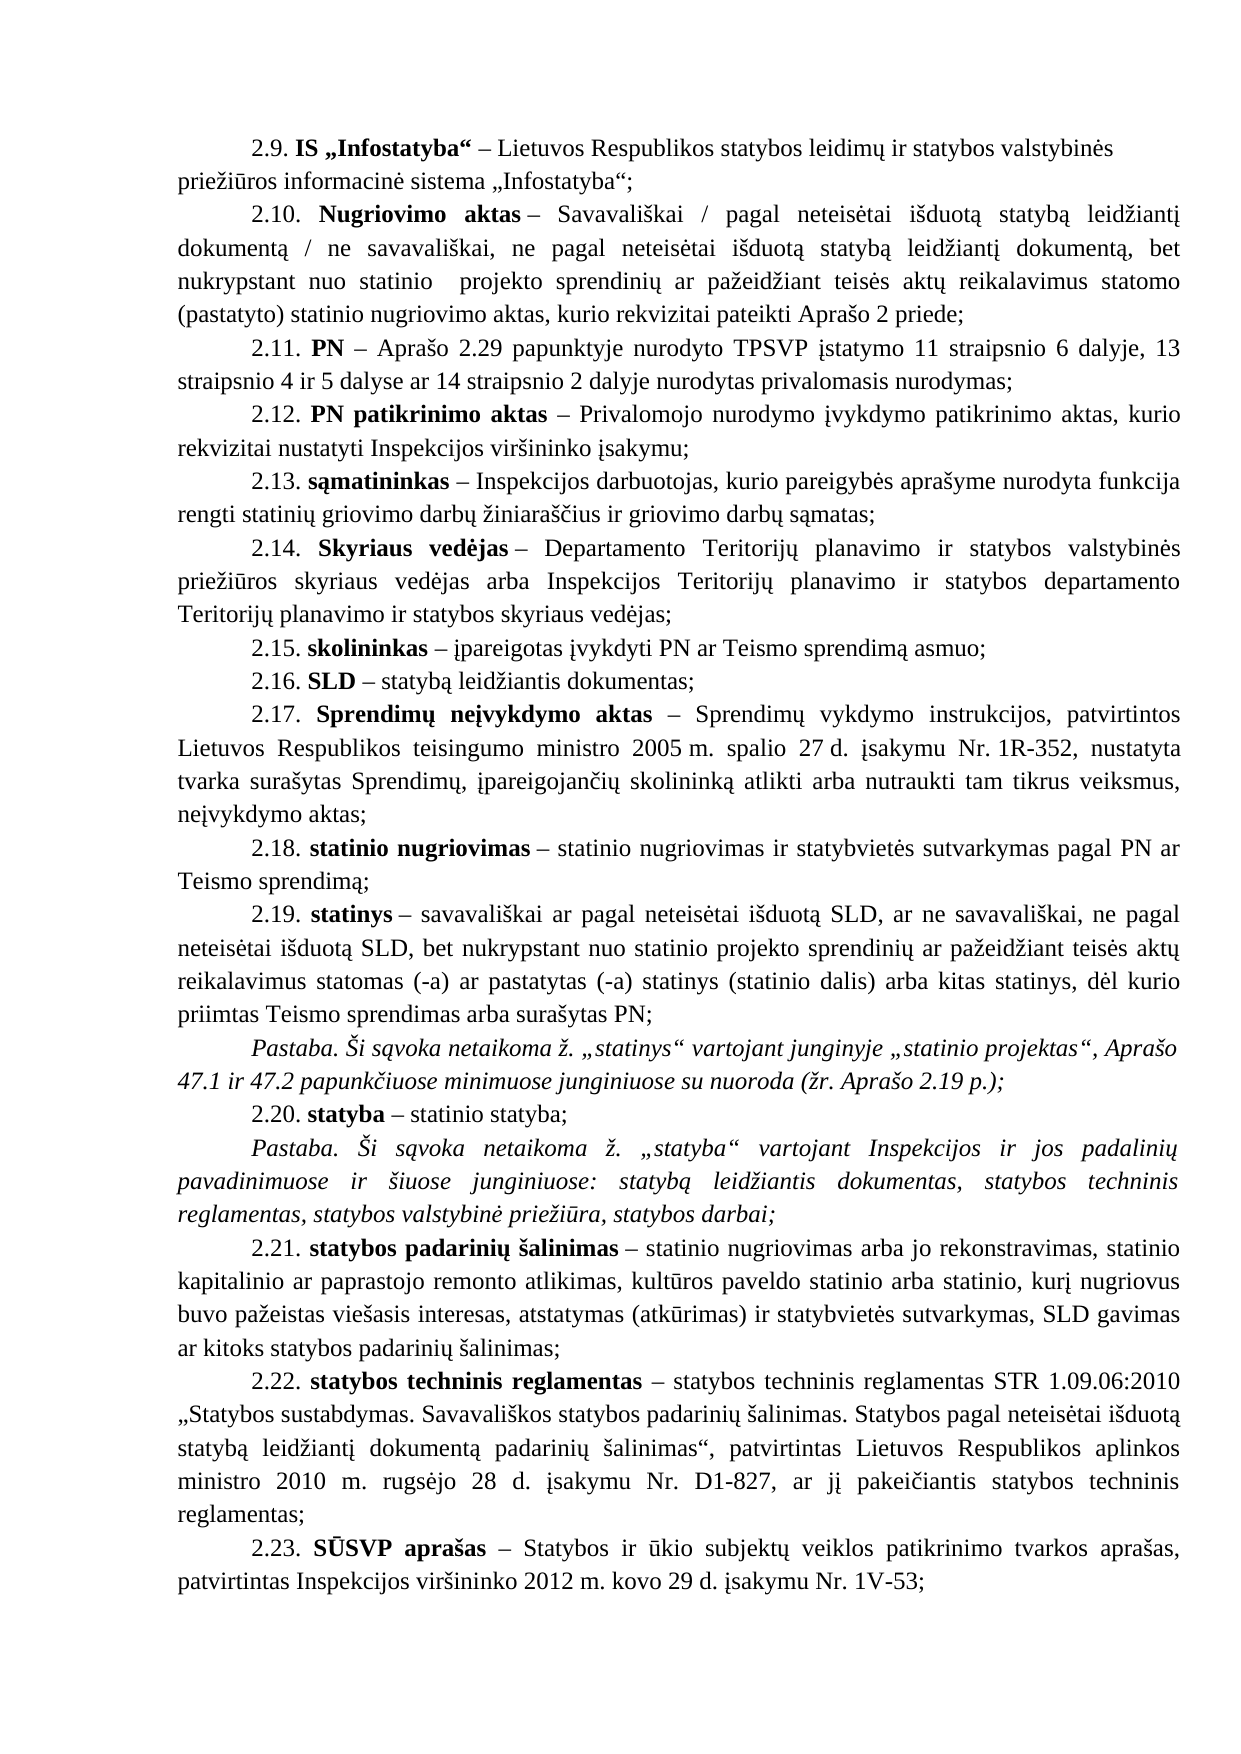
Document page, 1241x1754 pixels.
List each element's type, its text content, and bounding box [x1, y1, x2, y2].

text Pastaba. Ši sąvoka netaikoma ž. „statinys“ vartojant junginyje „statinio projektas“, Aprašo 47.1 ir 47.2 papunkčiuose minimuose junginiuose su nuoroda (žr. Aprašo 2.19 p.); [177, 1033, 1181, 1095]
text 2.18. statinio nugriovimas – statinio nugriovimas ir statybvietės sutvarkymas pagal PN ar Teismo sprendimą; [177, 833, 1181, 895]
text 2.13. sąmatininkas – Inspekcijos darbuotojas, kurio pareigybės aprašyme nurodyta funkcija rengti statinių griovimo darbų žiniaraščius ir griovimo darbų sąmatas; [177, 466, 1181, 528]
text 2.14. Skyriaus vedėjas – Departamento Teritorijų planavimo ir statybos valstybinės priežiūros skyriaus vedėjas arba Inspekcijos Teritorijų planavimo ir statybos departamento Teritorijų planavimo ir statybos skyriaus vedėjas; [177, 533, 1181, 628]
text 2.17. Sprendimų neįvykdymo aktas – Sprendimų vykdymo instrukcijos, patvirtintos Lietuvos Respublikos teisingumo ministro 2005 m. spalio 27 d. įsakymu Nr. 1R-352, nustatyta tvarka surašytas Sprendimų, įpareigojančių skolininką atlikti arba nutraukti tam tikrus veiksmus, neįvykdymo aktas; [177, 699, 1181, 828]
text 2.9. IS „Infostatyba“ – Lietuvos Respublikos statybos leidimų ir statybos valstybinės priežiūros informacinė sistema „Infostatyba“; [177, 133, 1181, 195]
text 2.22. statybos techninis reglamentas – statybos techninis reglamentas STR 1.09.06:2010 „Statybos sustabdymas. Savavališkos statybos padarinių šalinimas. Statybos pagal neteisėtai išduotą statybą leidžiantį dokumentą padarinių šalinimas“, patvirtintas Lietuvos Respublikos aplinkos ministro 2010 m. rugsėjo 28 d. įsakymu Nr. D1-827, ar jį pakeičiantis statybos techninis reglamentas; [177, 1366, 1181, 1528]
text Pastaba. Ši sąvoka netaikoma ž. „statyba“ vartojant Inspekcijos ir jos padalinių pavadinimuose ir šiuose junginiuose: statybą leidžiantis dokumentas, statybos techninis reglamentas, statybos valstybinė priežiūra, statybos darbai; [177, 1133, 1181, 1228]
text 2.11. PN – Aprašo 2.29 papunktyje nurodyto TPSVP įstatymo 11 straipsnio 6 dalyje, 13 straipsnio 4 ir 5 dalyse ar 14 straipsnio 2 dalyje nurodytas privalomasis nurodymas; [177, 333, 1181, 395]
text 2.23. SŪSVP aprašas – Statybos ir ūkio subjektų veiklos patikrinimo tvarkos aprašas, patvirtintas Inspekcijos viršininko 2012 m. kovo 29 d. įsakymu Nr. 1V-53; [177, 1533, 1181, 1595]
text 2.21. statybos padarinių šalinimas – statinio nugriovimas arba jo rekonstravimas, statinio kapitalinio ar paprastojo remonto atlikimas, kultūros paveldo statinio arba statinio, kurį nugriovus buvo pažeistas viešasis interesas, atstatymas (atkūrimas) ir statybvietės sutvarkymas, SLD gavimas ar kitoks statybos padarinių šalinimas; [177, 1233, 1181, 1362]
text 2.16. SLD – statybą leidžiantis dokumentas; [177, 666, 1181, 695]
text 2.20. statyba – statinio statyba; [177, 1099, 1181, 1128]
text 2.15. skolininkas – įpareigotas įvykdyti PN ar Teismo sprendimą asmuo; [177, 633, 1181, 662]
text 2.10. Nugriovimo aktas – Savavališkai / pagal neteisėtai išduotą statybą leidžiantį dokumentą / ne savavališkai, ne pagal neteisėtai išduotą statybą leidžiantį dokumentą, bet nukrypstant nuo statinio projekto sprendinių ar pažeidžiant teisės aktų reikalavimus statomo (pastatyto) statinio nugriovimo aktas, kurio rekvizitai pateikti Aprašo 2 priede; [177, 199, 1181, 328]
text 2.12. PN patikrinimo aktas – Privalomojo nurodymo įvykdymo patikrinimo aktas, kurio rekvizitai nustatyti Inspekcijos viršininko įsakymu; [177, 399, 1181, 462]
text 2.19. statinys – savavališkai ar pagal neteisėtai išduotą SLD, ar ne savavališkai, ne pagal neteisėtai išduotą SLD, bet nukrypstant nuo statinio projekto sprendinių ar pažeidžiant teisės aktų reikalavimus statomas (-a) ar pastatytas (-a) statinys (statinio dalis) arba kitas statinys, dėl kurio priimtas Teismo sprendimas arba surašytas PN; [177, 899, 1181, 1028]
